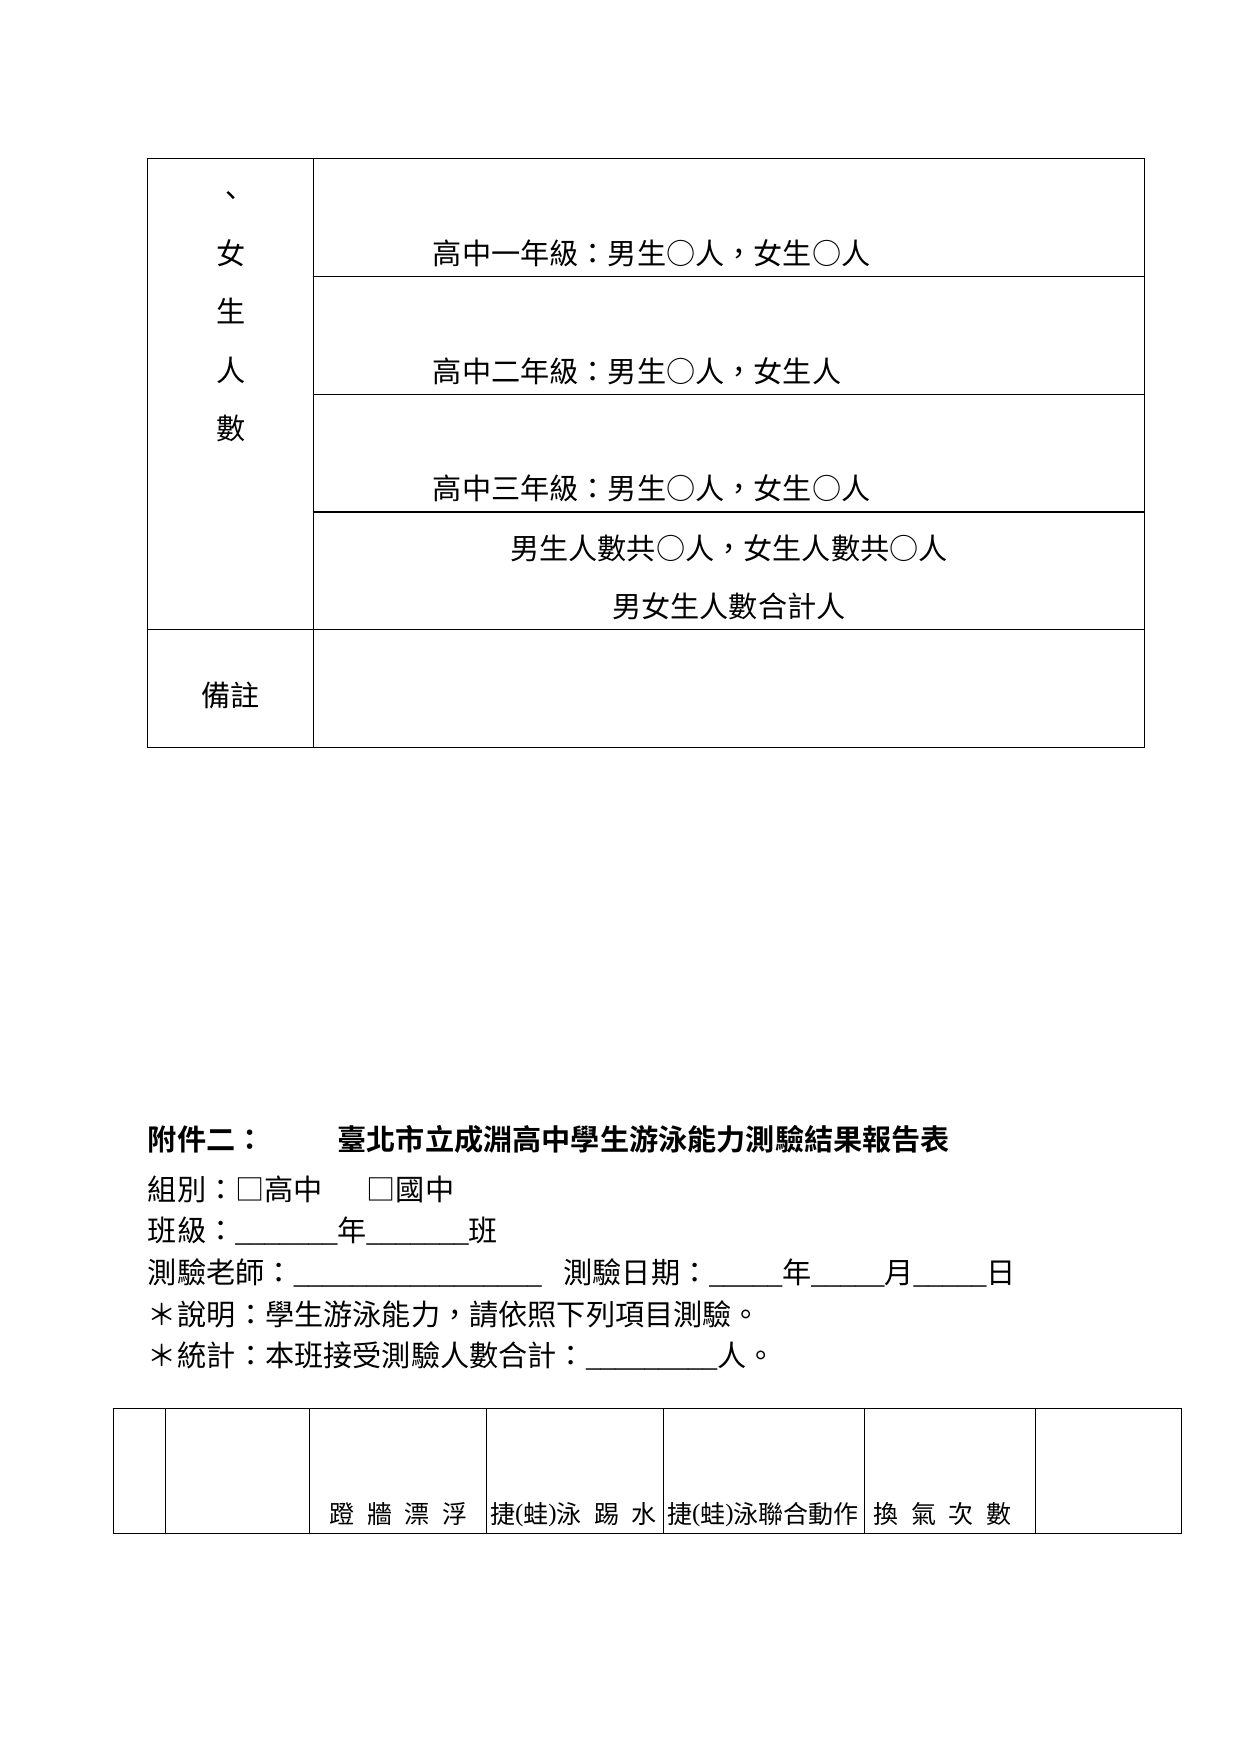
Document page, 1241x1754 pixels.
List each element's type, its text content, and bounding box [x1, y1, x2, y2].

text 附件二： 臺北市立成淵高中學生游泳能力測驗結果報告表 [148, 1096, 1092, 1158]
table_cell [314, 630, 1144, 747]
table_header 捷(蛙)泳聯合動作 [664, 1409, 864, 1533]
text 班級：_______年_______班 [148, 1208, 1092, 1250]
table_header [114, 1409, 165, 1533]
text 測驗老師：_________________ 測驗日期：_____年_____月_____日 [148, 1250, 1092, 1292]
table_cell 備註 [148, 630, 313, 747]
table_header 捷(蛙)泳 踢 水 [487, 1409, 663, 1533]
table_header 蹬 牆 漂 浮 [310, 1409, 486, 1533]
table_cell 、 女 生 人 數 [148, 159, 313, 629]
table_cell 高中一年級：男生○人，女生○人 [314, 159, 1144, 276]
table_cell 高中三年級：男生○人，女生○人 [314, 395, 1144, 511]
table_cell 高中二年級：男生○人，女生人 [314, 277, 1144, 394]
table_header [166, 1409, 309, 1533]
table_cell 男生人數共○人，女生人數共○人 男女生人數合計人 [314, 513, 1144, 629]
table_header 換 氣 次 數 [865, 1409, 1035, 1533]
table_header [1036, 1409, 1181, 1533]
list 統計：本班接受測驗人數合計：_________人。 [148, 1333, 1092, 1375]
text 組別：□高中 □國中 [148, 1167, 1092, 1208]
list 說明：學生游泳能力，請依照下列項目測驗。 [148, 1292, 1092, 1333]
